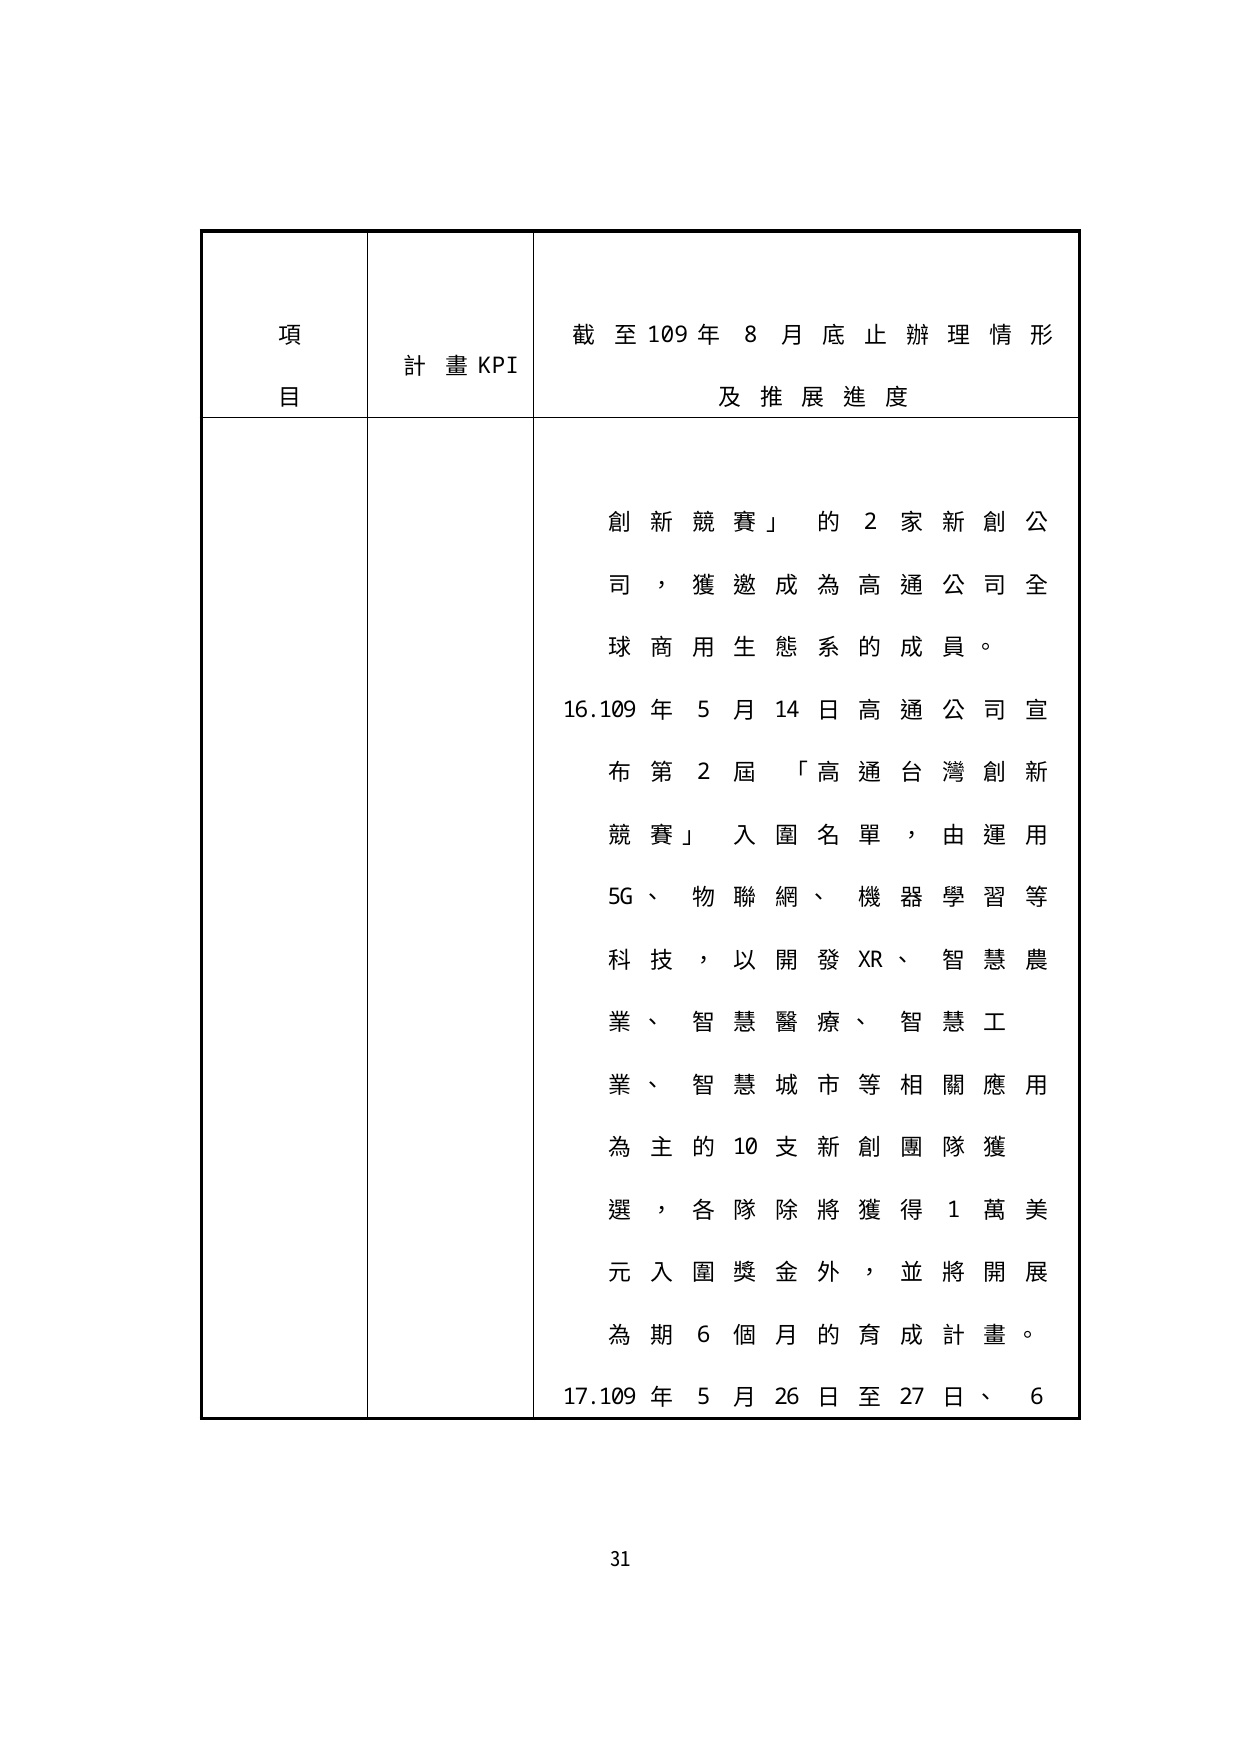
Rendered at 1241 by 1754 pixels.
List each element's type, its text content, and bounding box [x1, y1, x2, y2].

table_header 項 目 [203, 233, 367, 417]
table_header 計畫KPI [368, 233, 533, 417]
table_cell [203, 418, 367, 1417]
table_cell [368, 418, 533, 1417]
table_cell 創新競賽」的2家新創公司，獲邀成為高通公司全球商用生態系的成員。 16.109年5月14日高通公司宣布第2屆「高通台灣創新競賽」入圍名單，由運用5G、物聯網、機器學習等科技，以開發XR、智慧農業、智慧醫療、智慧工業、智慧城市等相關應用為主的10支新創團隊獲選，各隊除將獲得1萬美元入圍獎金外，並將開展為期6個月的育成計畫。 17.109年5月26日至27日、6 [534, 418, 1078, 1417]
table_header 截至109年8月底止辦理情形及推展進度 [534, 233, 1078, 417]
